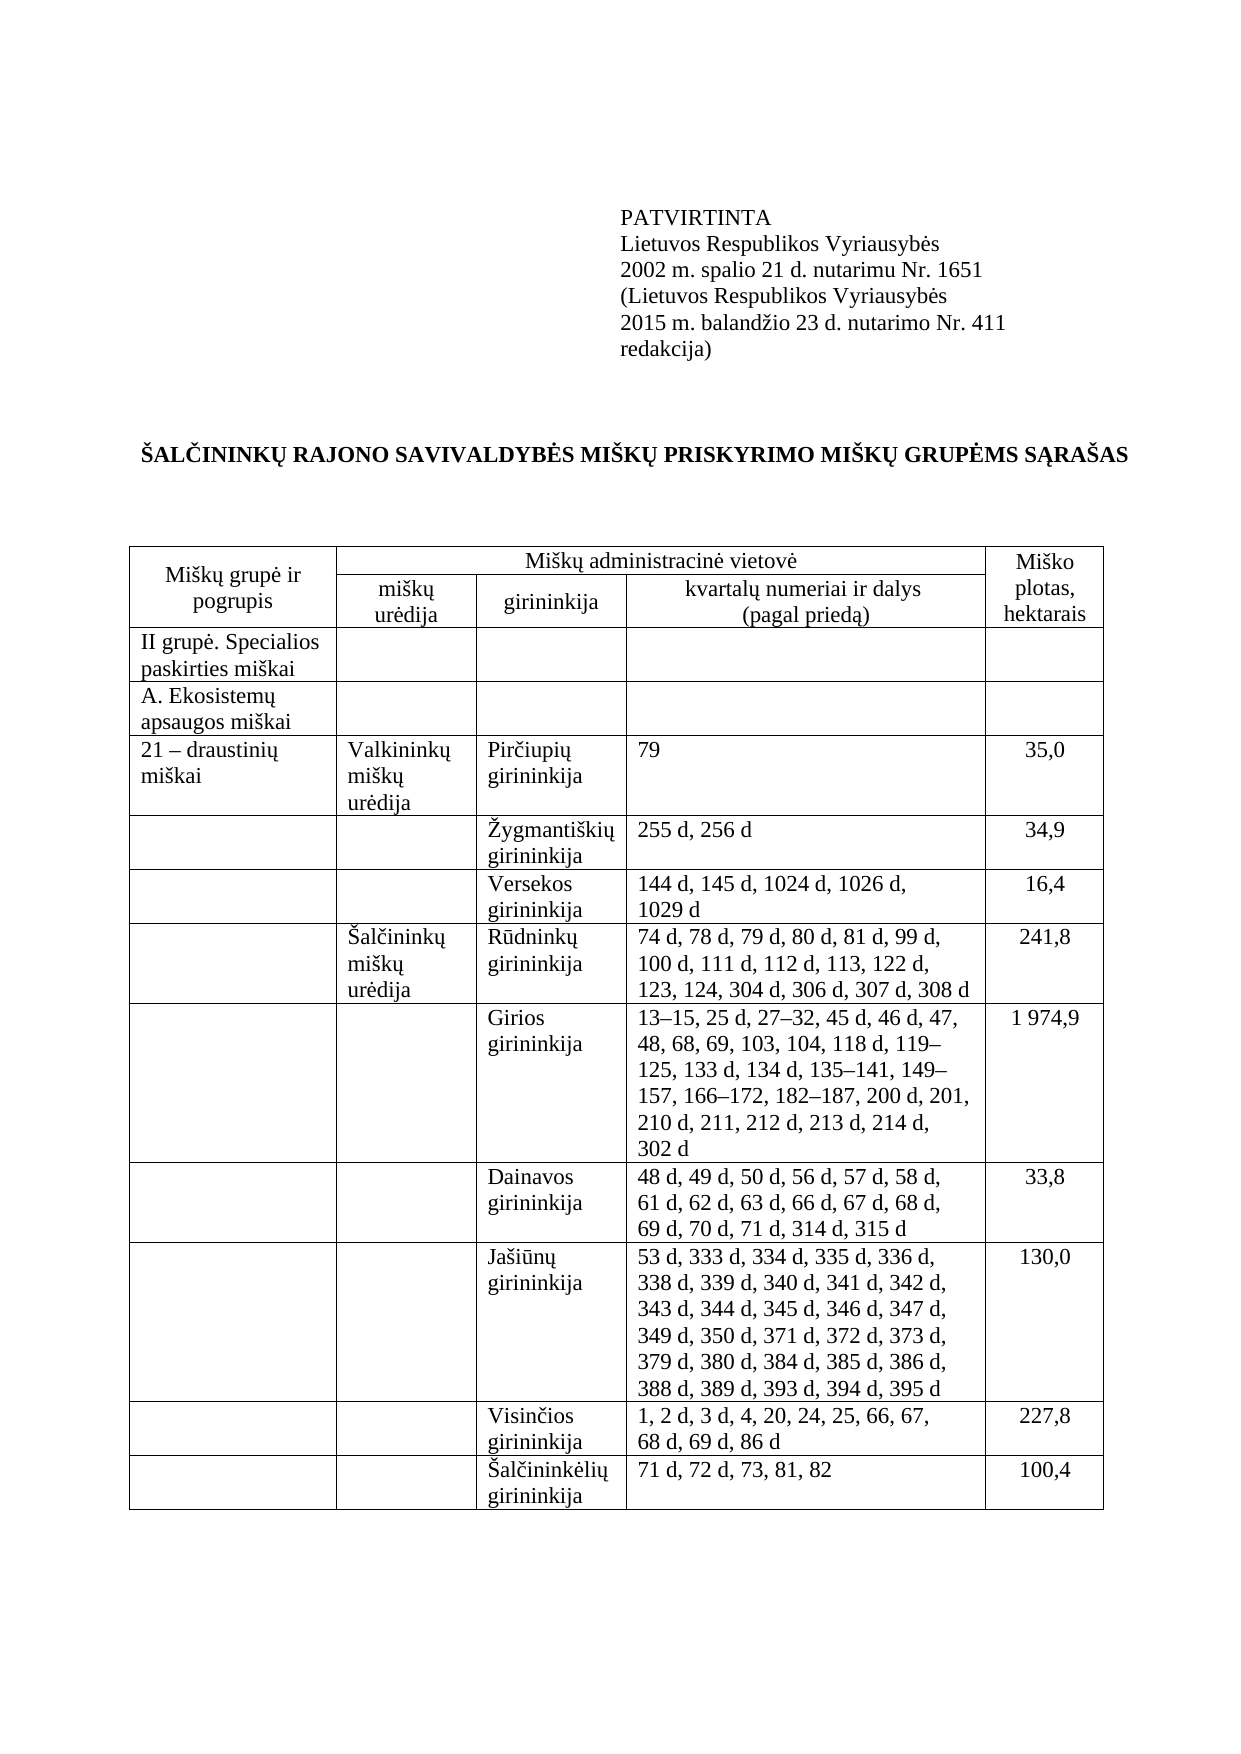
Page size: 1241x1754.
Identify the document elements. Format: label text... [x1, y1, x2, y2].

table_cell [130, 1456, 336, 1508]
table_cell Jašiūnų girininkija [477, 1243, 626, 1401]
table_cell Versekos girininkija [477, 870, 626, 922]
table_cell [337, 682, 476, 735]
table_cell [986, 682, 1103, 735]
text redakcija) [620, 335, 1152, 362]
table_cell 241,8 [986, 924, 1103, 1002]
table_cell [130, 1243, 336, 1401]
table_cell [337, 816, 476, 869]
table_cell [337, 870, 476, 922]
table_cell 21 – draustinių miškai [130, 736, 336, 815]
table_cell girininkija [477, 575, 626, 627]
table_cell Šalčininkėlių girininkija [477, 1456, 626, 1508]
table_cell II grupė. Specialios paskirties miškai [130, 628, 336, 681]
table_cell [986, 628, 1103, 681]
table_header Miškų grupė ir pogrupis [130, 547, 336, 627]
table_cell [337, 1163, 476, 1242]
table_cell [627, 628, 985, 681]
table_cell Šalčininkų miškų urėdija [337, 924, 476, 1002]
table_cell Pirčiupių girininkija [477, 736, 626, 815]
table_cell [130, 870, 336, 922]
table_cell 13–15, 25 d, 27–32, 45 d, 46 d, 47, 48, 68, 69, 103, 104, 118 d, 119–125, 133 d, 134 d, 135–141, 149–157, 166–172, 182–187, 200 d, 201, 210 d, 211, 212 d, 213 d, 214 d, 302 d [627, 1004, 985, 1162]
table_cell 79 [627, 736, 985, 815]
table_cell [130, 1163, 336, 1242]
table_cell 35,0 [986, 736, 1103, 815]
table_cell [477, 682, 626, 735]
table_cell [130, 924, 336, 1002]
table_cell Girios girininkija [477, 1004, 626, 1162]
table_cell 144 d, 145 d, 1024 d, 1026 d, 1029 d [627, 870, 985, 922]
table_cell 227,8 [986, 1402, 1103, 1455]
table_cell 53 d, 333 d, 334 d, 335 d, 336 d, 338 d, 339 d, 340 d, 341 d, 342 d, 343 d, 344 d, 345 d, 346 d, 347 d, 349 d, 350 d, 371 d, 372 d, 373 d, 379 d, 380 d, 384 d, 385 d, 386 d, 388 d, 389 d, 393 d, 394 d, 395 d [627, 1243, 985, 1401]
table_cell [337, 1456, 476, 1508]
table_cell Visinčios girininkija [477, 1402, 626, 1455]
table_cell [337, 1243, 476, 1401]
table_header Miškų administracinė vietovė [337, 547, 985, 573]
table_cell 130,0 [986, 1243, 1103, 1401]
table_cell Valkininkų miškų urėdija [337, 736, 476, 815]
table_cell [337, 628, 476, 681]
table_cell 34,9 [986, 816, 1103, 869]
table_cell miškų urėdija [337, 575, 476, 627]
table_cell Rūdninkų girininkija [477, 924, 626, 1002]
table_cell 1, 2 d, 3 d, 4, 20, 24, 25, 66, 67, 68 d, 69 d, 86 d [627, 1402, 985, 1455]
table_cell [130, 1004, 336, 1162]
table_cell [627, 682, 985, 735]
table_cell [130, 816, 336, 869]
table_cell 1 974,9 [986, 1004, 1103, 1162]
table_cell 48 d, 49 d, 50 d, 56 d, 57 d, 58 d, 61 d, 62 d, 63 d, 66 d, 67 d, 68 d, 69 d, 70 d, 71 d, 314 d, 315 d [627, 1163, 985, 1242]
table_cell [130, 1402, 336, 1455]
table_cell 100,4 [986, 1456, 1103, 1508]
text PATVIRTINTA Lietuvos Respublikos Vyriausybės 2002 m. spalio 21 d. nutarimu Nr. 1651 (Lietuvos Respublikos Vyriausybės 2015 m. balandžio 23 d. nutarimo Nr. 411 [620, 203, 1152, 335]
text ŠALČININKŲ RAJONO SAVIVALDYBĖS MIŠKŲ PRISKYRIMO MIŠKŲ GRUPĖMS SĄRAŠAS [118, 441, 1152, 467]
table_cell 74 d, 78 d, 79 d, 80 d, 81 d, 99 d, 100 d, 111 d, 112 d, 113, 122 d, 123, 124, 304 d, 306 d, 307 d, 308 d [627, 924, 985, 1002]
table_cell [337, 1004, 476, 1162]
table_cell A. Ekosistemų apsaugos miškai [130, 682, 336, 735]
table_cell [477, 628, 626, 681]
table_cell 71 d, 72 d, 73, 81, 82 [627, 1456, 985, 1508]
table_cell [337, 1402, 476, 1455]
table_cell Žygmantiškių girininkija [477, 816, 626, 869]
table_cell 255 d, 256 d [627, 816, 985, 869]
table_cell Dainavos girininkija [477, 1163, 626, 1242]
table_cell 33,8 [986, 1163, 1103, 1242]
table_cell 16,4 [986, 870, 1103, 922]
table_cell kvartalų numeriai ir dalys (pagal priedą) [627, 575, 985, 627]
table_header Miško plotas, hektarais [986, 547, 1103, 627]
